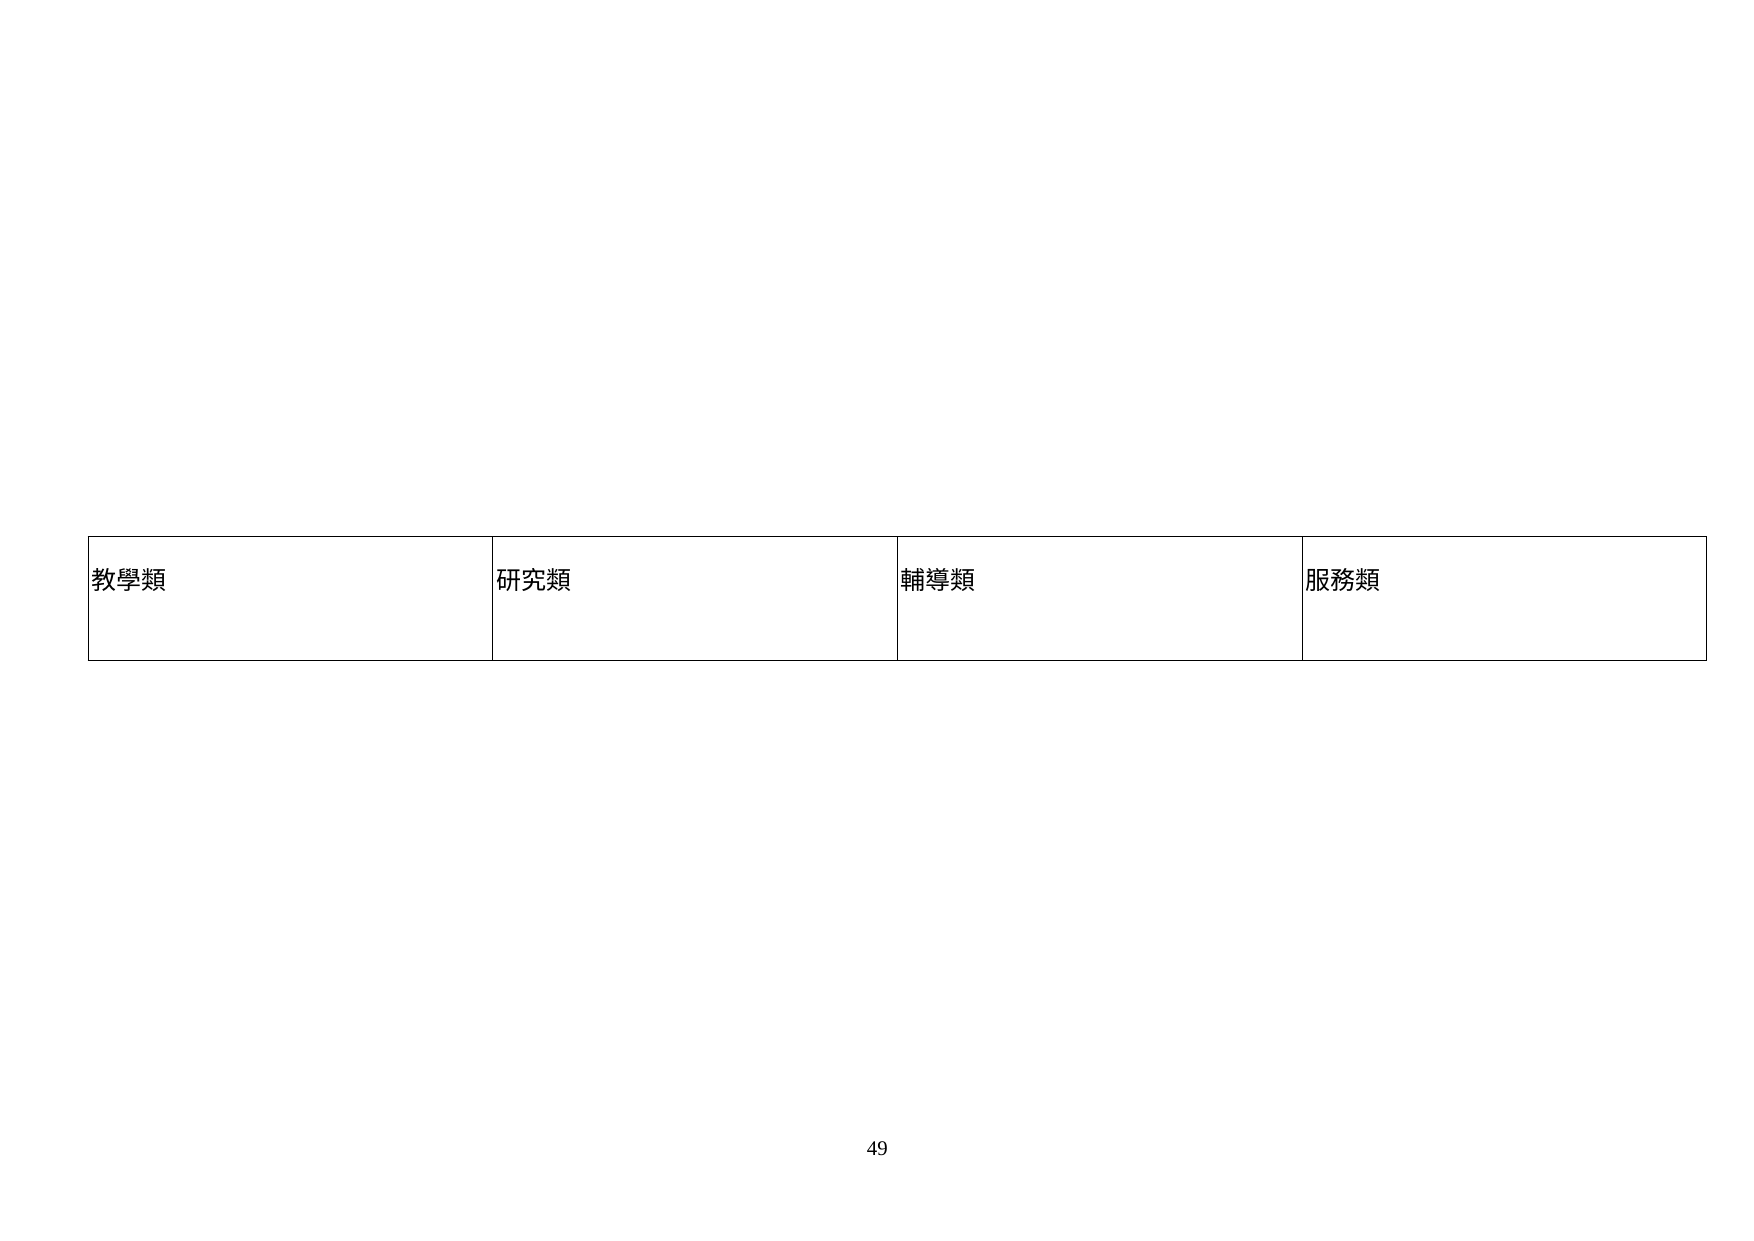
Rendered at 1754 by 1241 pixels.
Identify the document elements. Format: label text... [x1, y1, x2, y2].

table_cell 服務類 [1303, 537, 1706, 660]
table_cell 輔導類 [898, 537, 1302, 660]
table_cell 教學類 [89, 537, 492, 660]
table_cell 研究類 [493, 537, 897, 660]
